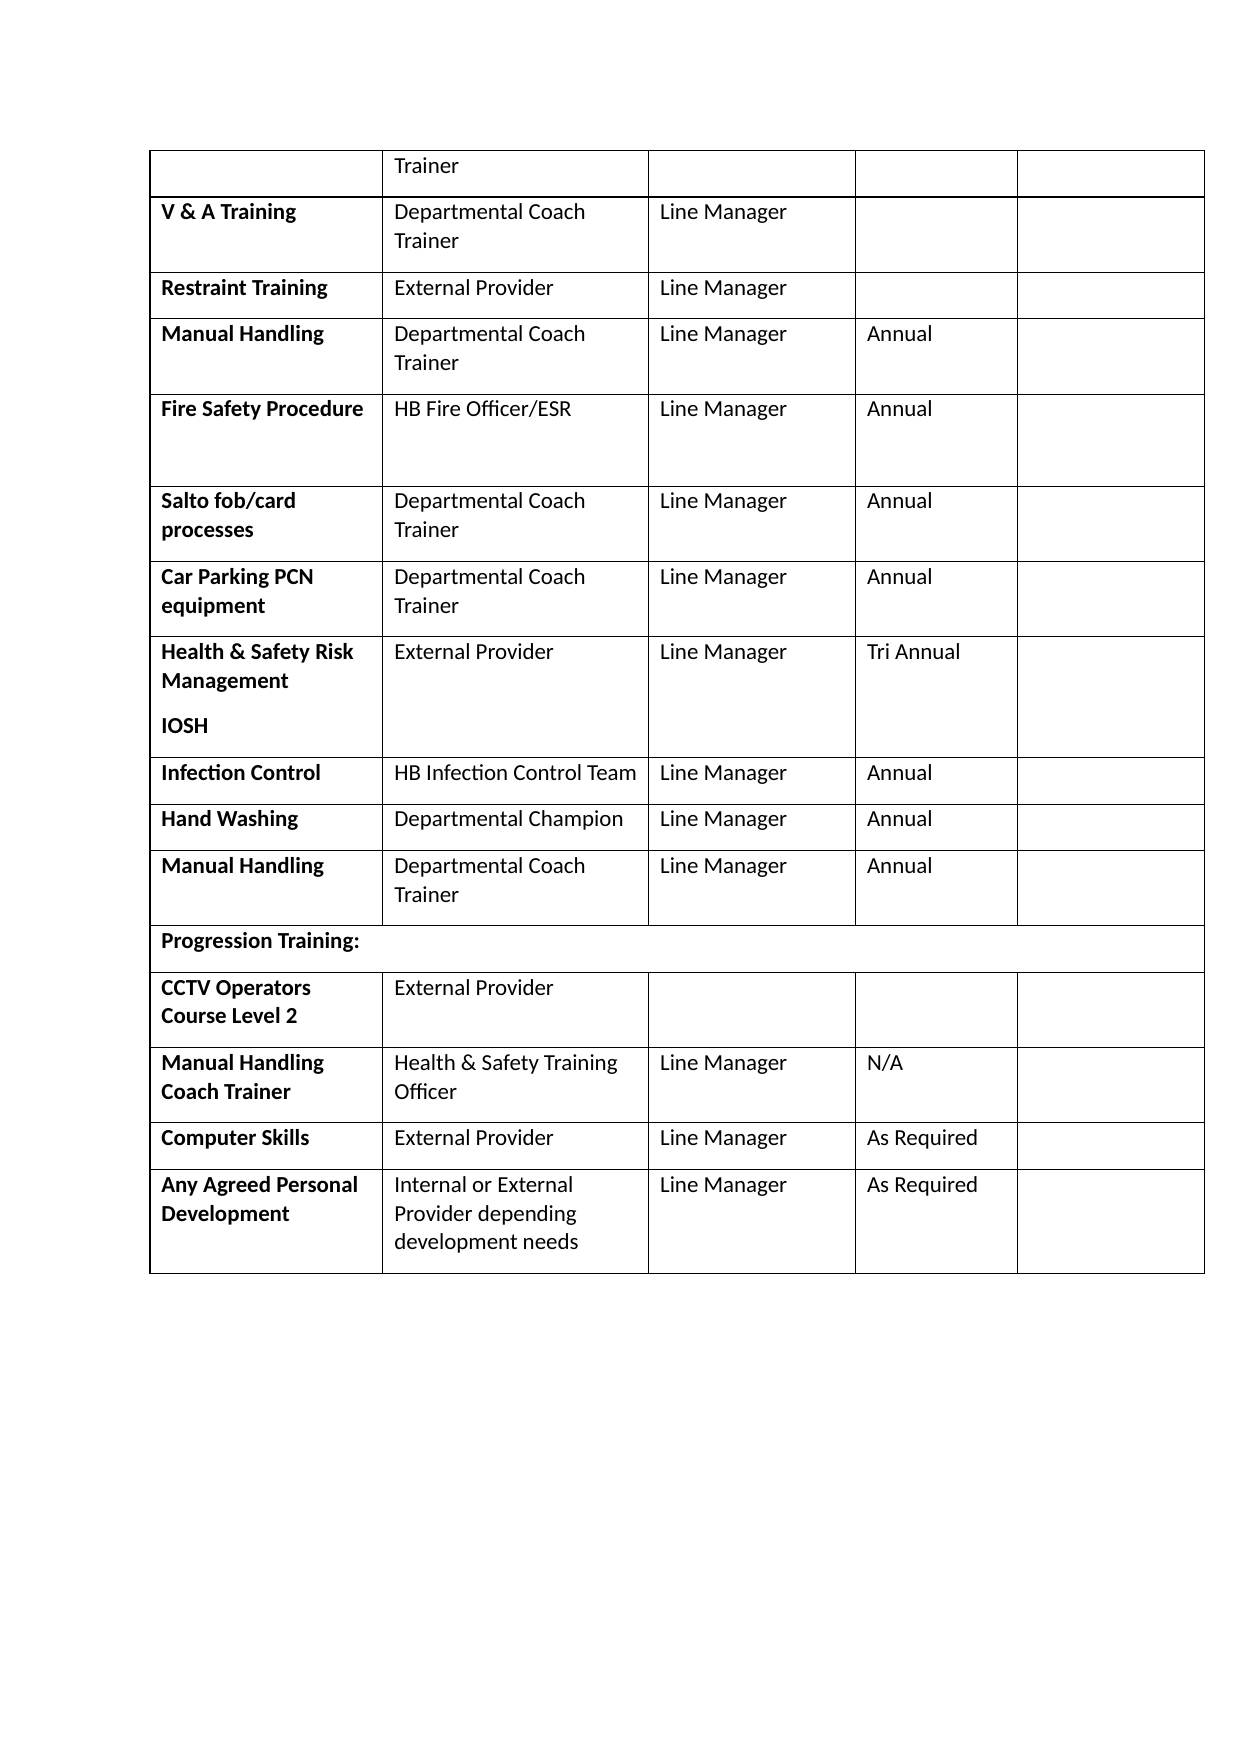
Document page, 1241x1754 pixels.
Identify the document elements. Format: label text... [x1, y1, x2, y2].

table_cell [1018, 198, 1204, 272]
table_cell [649, 973, 855, 1047]
table_cell Computer Skills [151, 1123, 382, 1169]
table_cell Progression Training: [151, 926, 1204, 972]
table_cell Hand Washing [151, 805, 382, 850]
table_cell Any Agreed Personal Development [151, 1170, 382, 1273]
table_cell N/A [856, 1048, 1017, 1122]
table_cell Health & Safety Training Officer [383, 1048, 648, 1122]
table_cell Line Manager [649, 1048, 855, 1122]
table_cell [1018, 487, 1204, 561]
table_cell [1018, 973, 1204, 1047]
table_cell As Required [856, 1123, 1017, 1169]
table_cell Annual [856, 758, 1017, 803]
table_cell Line Manager [649, 1170, 855, 1273]
table_cell Annual [856, 319, 1017, 393]
table_cell [1018, 151, 1204, 196]
table_cell External Provider [383, 1123, 648, 1169]
table_cell [1018, 395, 1204, 486]
table_cell Restraint Training [151, 273, 382, 318]
table_cell Departmental Coach Trainer [383, 319, 648, 393]
table_cell [151, 151, 382, 196]
table_cell Line Manager [649, 198, 855, 272]
table_cell Line Manager [649, 758, 855, 803]
table_cell Internal or External Provider depending development needs [383, 1170, 648, 1273]
table_cell External Provider [383, 273, 648, 318]
table_cell Infection Control [151, 758, 382, 803]
table_cell Line Manager [649, 637, 855, 757]
table_cell Annual [856, 805, 1017, 850]
table_cell [1018, 805, 1204, 850]
table_cell Manual Handling [151, 851, 382, 925]
table_cell Car Parking PCN equipment [151, 562, 382, 636]
table_cell Annual [856, 395, 1017, 486]
table_cell Line Manager [649, 1123, 855, 1169]
table_cell Tri Annual [856, 637, 1017, 757]
table_cell Annual [856, 562, 1017, 636]
table_cell [1018, 562, 1204, 636]
table_cell Annual [856, 851, 1017, 925]
table_cell Salto fob/card processes [151, 487, 382, 561]
table_cell [1018, 1170, 1204, 1273]
table_cell Health & Safety Risk Management IOSH [151, 637, 382, 757]
table_cell [856, 198, 1017, 272]
table_cell Fire Safety Procedure [151, 395, 382, 486]
table_cell [1018, 851, 1204, 925]
table_cell [1018, 758, 1204, 803]
table_cell Line Manager [649, 273, 855, 318]
table_cell [1018, 1123, 1204, 1169]
table_cell [856, 151, 1017, 196]
table_cell HB Infection Control Team [383, 758, 648, 803]
table_cell Line Manager [649, 562, 855, 636]
table_cell Manual Handling Coach Trainer [151, 1048, 382, 1122]
table_cell HB Fire Officer/ESR [383, 395, 648, 486]
table_cell Manual Handling [151, 319, 382, 393]
table_cell Line Manager [649, 319, 855, 393]
table_cell [856, 973, 1017, 1047]
table_cell External Provider [383, 973, 648, 1047]
table_cell [1018, 637, 1204, 757]
table_cell CCTV Operators Course Level 2 [151, 973, 382, 1047]
table_cell [1018, 1048, 1204, 1122]
table_cell Departmental Coach Trainer [383, 198, 648, 272]
table_cell Departmental Coach Trainer [383, 851, 648, 925]
table_cell Trainer [383, 151, 648, 196]
table_cell Annual [856, 487, 1017, 561]
table_cell Line Manager [649, 487, 855, 561]
table_cell Departmental Coach Trainer [383, 487, 648, 561]
table_cell Line Manager [649, 851, 855, 925]
table_cell Line Manager [649, 395, 855, 486]
table_cell Line Manager [649, 805, 855, 850]
table_cell [1018, 319, 1204, 393]
table_cell [1018, 273, 1204, 318]
table_cell [856, 273, 1017, 318]
table_cell External Provider [383, 637, 648, 757]
table_cell As Required [856, 1170, 1017, 1273]
table_cell Departmental Champion [383, 805, 648, 850]
table_cell V & A Training [151, 198, 382, 272]
table_cell [649, 151, 855, 196]
table_cell Departmental Coach Trainer [383, 562, 648, 636]
